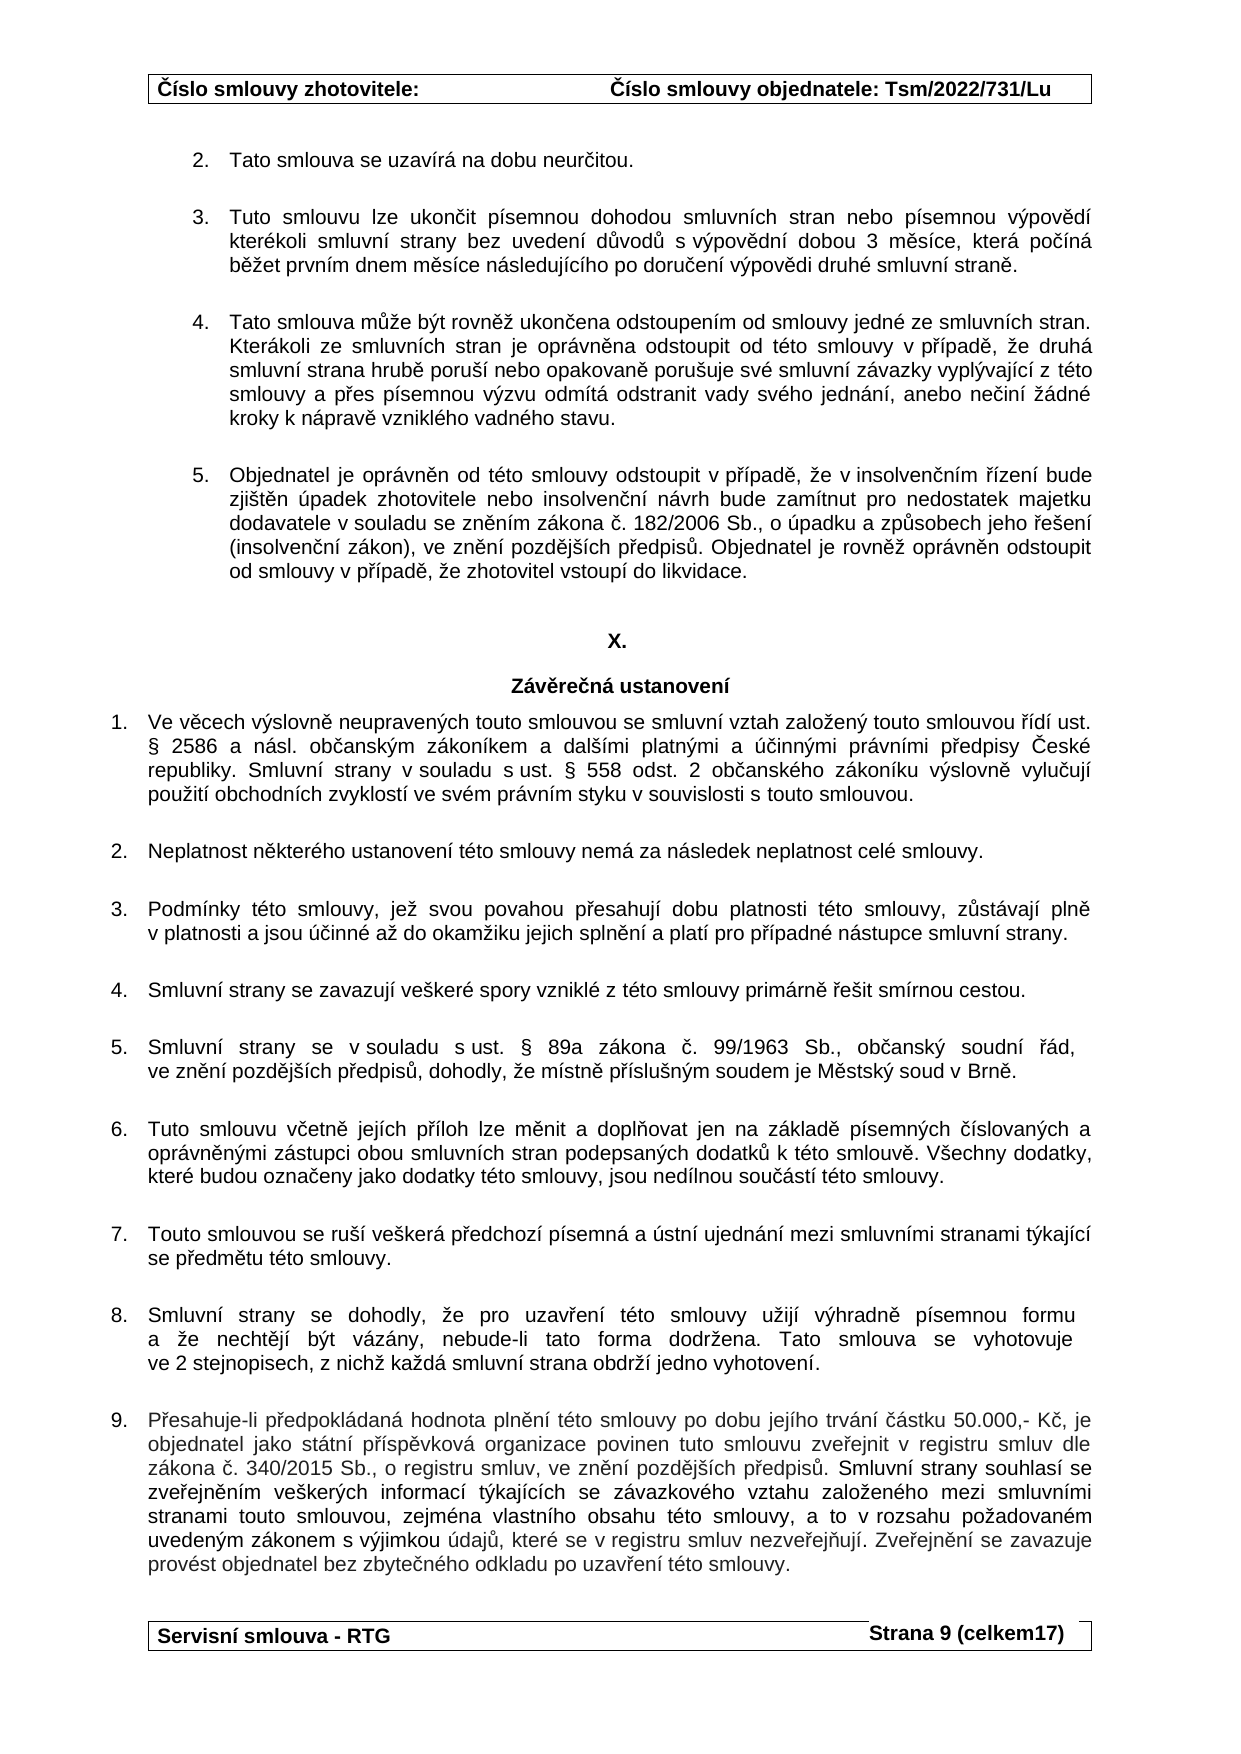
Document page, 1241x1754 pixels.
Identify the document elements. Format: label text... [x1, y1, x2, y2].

list Neplatnost některého ustanovení této smlouvy nemá za následek neplatnost celé smlouvy. [111, 839, 1092, 863]
list Smluvní strany se v souladu s ust. § 89a zákona č. 99/1963 Sb., občanský soudní řád, ve znění pozdějších předpisů, dohodly, že místně příslušným soudem je Městský soud v Brně. [111, 1035, 1092, 1083]
list Podmínky této smlouvy, jež svou povahou přesahují dobu platnosti této smlouvy, zůstávají plně v platnosti a jsou účinné až do okamžiku jejich splnění a platí pro případné nástupce smluvní strany. [111, 897, 1092, 944]
list Přesahuje-li předpokládaná hodnota plnění této smlouvy po dobu jejího trvání částku 50.000,- Kč, je objednatel jako státní příspěvková organizace povinen tuto smlouvu zveřejnit v registru smluv dle zákona č. 340/2015 Sb., o registru smluv, ve znění pozdějších předpisů. Smluvní strany souhlasí se zveřejněním veškerých informací týkajících se závazkového vztahu založeného mezi smluvními stranami touto smlouvou, zejména vlastního obsahu této smlouvy, a to v rozsahu požadovaném uvedeným zákonem s výjimkou údajů, které se v registru smluv nezveřejňují. Zveřejnění se zavazuje provést objednatel bez zbytečného odkladu po uzavření této smlouvy. [111, 1408, 1092, 1576]
list Ve věcech výslovně neupravených touto smlouvou se smluvní vztah založený touto smlouvou řídí ust. § 2586 a násl. občanským zákoníkem a dalšími platnými a účinnými právními předpisy České republiky. Smluvní strany v souladu s ust. § 558 odst. 2 občanského zákoníku výslovně vylučují použití obchodních zvyklostí ve svém právním styku v souvislosti s touto smlouvou. [111, 710, 1092, 806]
list Tato smlouva může být rovněž ukončena odstoupením od smlouvy jedné ze smluvních stran. Kterákoli ze smluvních stran je oprávněna odstoupit od této smlouvy v případě, že druhá smluvní strana hrubě poruší nebo opakovaně porušuje své smluvní závazky vyplývající z této smlouvy a přes písemnou výzvu odmítá odstranit vady svého jednání, anebo nečiní žádné kroky k nápravě vzniklého vadného stavu. [192, 310, 1092, 430]
list Smluvní strany se dohodly, že pro uzavření této smlouvy užijí výhradně písemnou formu a že nechtějí být vázány, nebude-li tato forma dodržena. Tato smlouva se vyhotovuje ve 2 stejnopisech, z nichž každá smluvní strana obdrží jedno vyhotovení. [111, 1303, 1092, 1375]
list Tato smlouva se uzavírá na dobu neurčitou. [192, 148, 1092, 172]
list Tuto smlouvu lze ukončit písemnou dohodou smluvních stran nebo písemnou výpovědí kterékoli smluvní strany bez uvedení důvodů s výpovědní dobou 3 měsíce, která počíná běžet prvním dnem měsíce následujícího po doručení výpovědi druhé smluvní straně. [192, 205, 1092, 277]
list Tuto smlouvu včetně jejích příloh lze měnit a doplňovat jen na základě písemných číslovaných a oprávněnými zástupci obou smluvních stran podepsaných dodatků k této smlouvě. Všechny dodatky, které budou označeny jako dodatky této smlouvy, jsou nedílnou součástí této smlouvy. [111, 1116, 1092, 1188]
list Touto smlouvou se ruší veškerá předchozí písemná a ústní ujednání mezi smluvními stranami týkající se předmětu této smlouvy. [111, 1222, 1092, 1269]
text Závěrečná ustanovení [148, 674, 1092, 698]
list Objednatel je oprávněn od této smlouvy odstoupit v případě, že v insolvenčním řízení bude zjištěn úpadek zhotovitele nebo insolvenční návrh bude zamítnut pro nedostatek majetku dodavatele v souladu se zněním zákona č. 182/2006 Sb., o úpadku a způsobech jeho řešení (insolvenční zákon), ve znění pozdějších předpisů. Objednatel je rovněž oprávněn odstoupit od smlouvy v případě, že zhotovitel vstoupí do likvidace. [192, 463, 1092, 583]
text X. [148, 629, 1092, 653]
list Smluvní strany se zavazují veškeré spory vzniklé z této smlouvy primárně řešit smírnou cestou. [111, 978, 1092, 1002]
